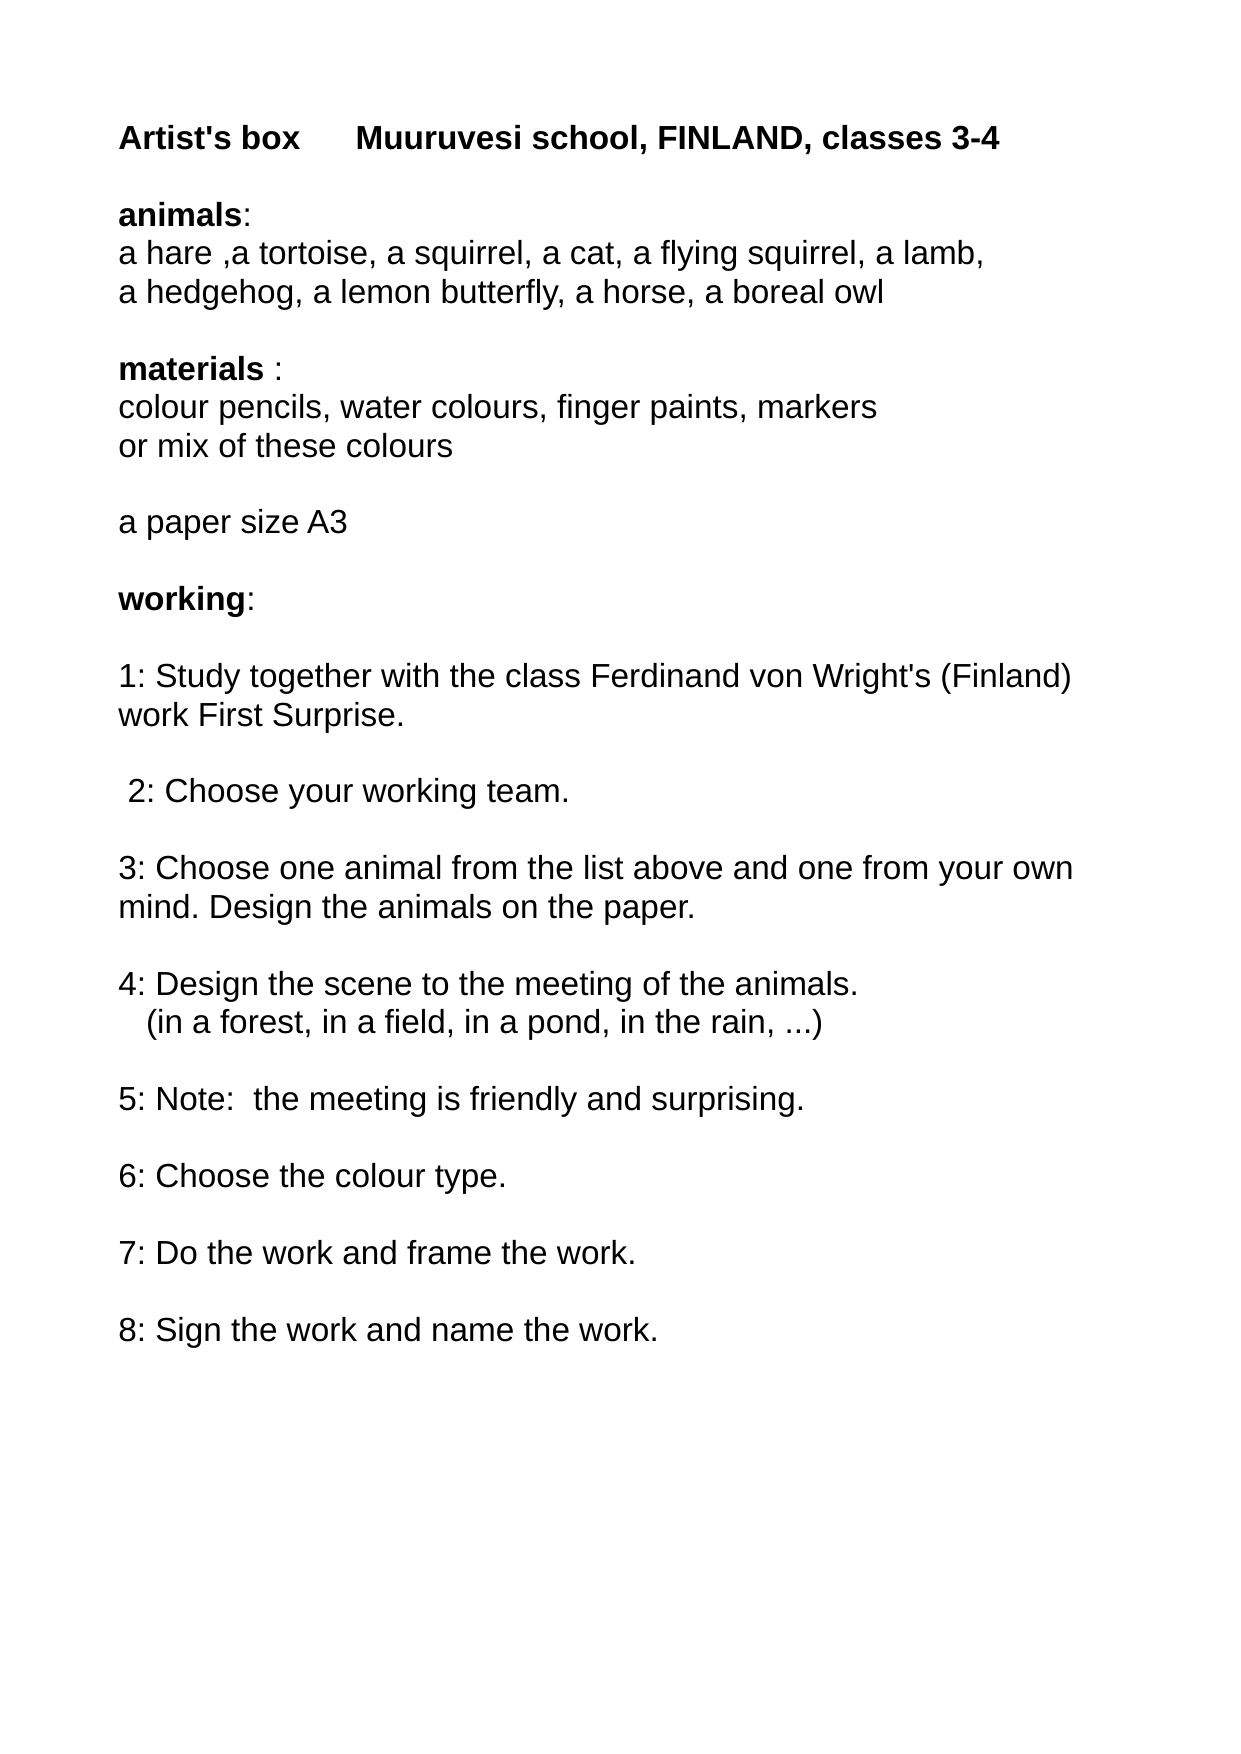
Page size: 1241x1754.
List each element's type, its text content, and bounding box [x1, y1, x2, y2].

text 6: Choose the colour type. [118, 1156, 1122, 1194]
text a paper size A3 [118, 502, 1122, 541]
text colour pencils, water colours, finger paints, markers or mix of these colours [118, 387, 1122, 464]
text materials : [118, 349, 1122, 387]
text working: [118, 579, 1122, 618]
text 7: Do the work and frame the work. [118, 1233, 1122, 1271]
text 5: Note: the meeting is friendly and surprising. [118, 1079, 1122, 1117]
text 1: Study together with the class Ferdinand von Wright's (Finland) work First Surprise. [118, 656, 1122, 733]
text a hare ,a tortoise, a squirrel, a cat, a flying squirrel, a lamb, a hedgehog, a lemon butterfly, a horse, a boreal owl [118, 233, 1122, 310]
text Artist's box Muuruvesi school, FINLAND, classes 3-4 [118, 118, 1122, 157]
text 2: Choose your working team. [118, 772, 1122, 810]
text 8: Sign the work and name the work. [118, 1310, 1122, 1348]
text animals: [118, 195, 1122, 233]
text 4: Design the scene to the meeting of the animals. (in a forest, in a field, in a pond, in the rain, ...) [118, 964, 1122, 1041]
text 3: Choose one animal from the list above and one from your own mind. Design the animals on the paper. [118, 848, 1122, 925]
